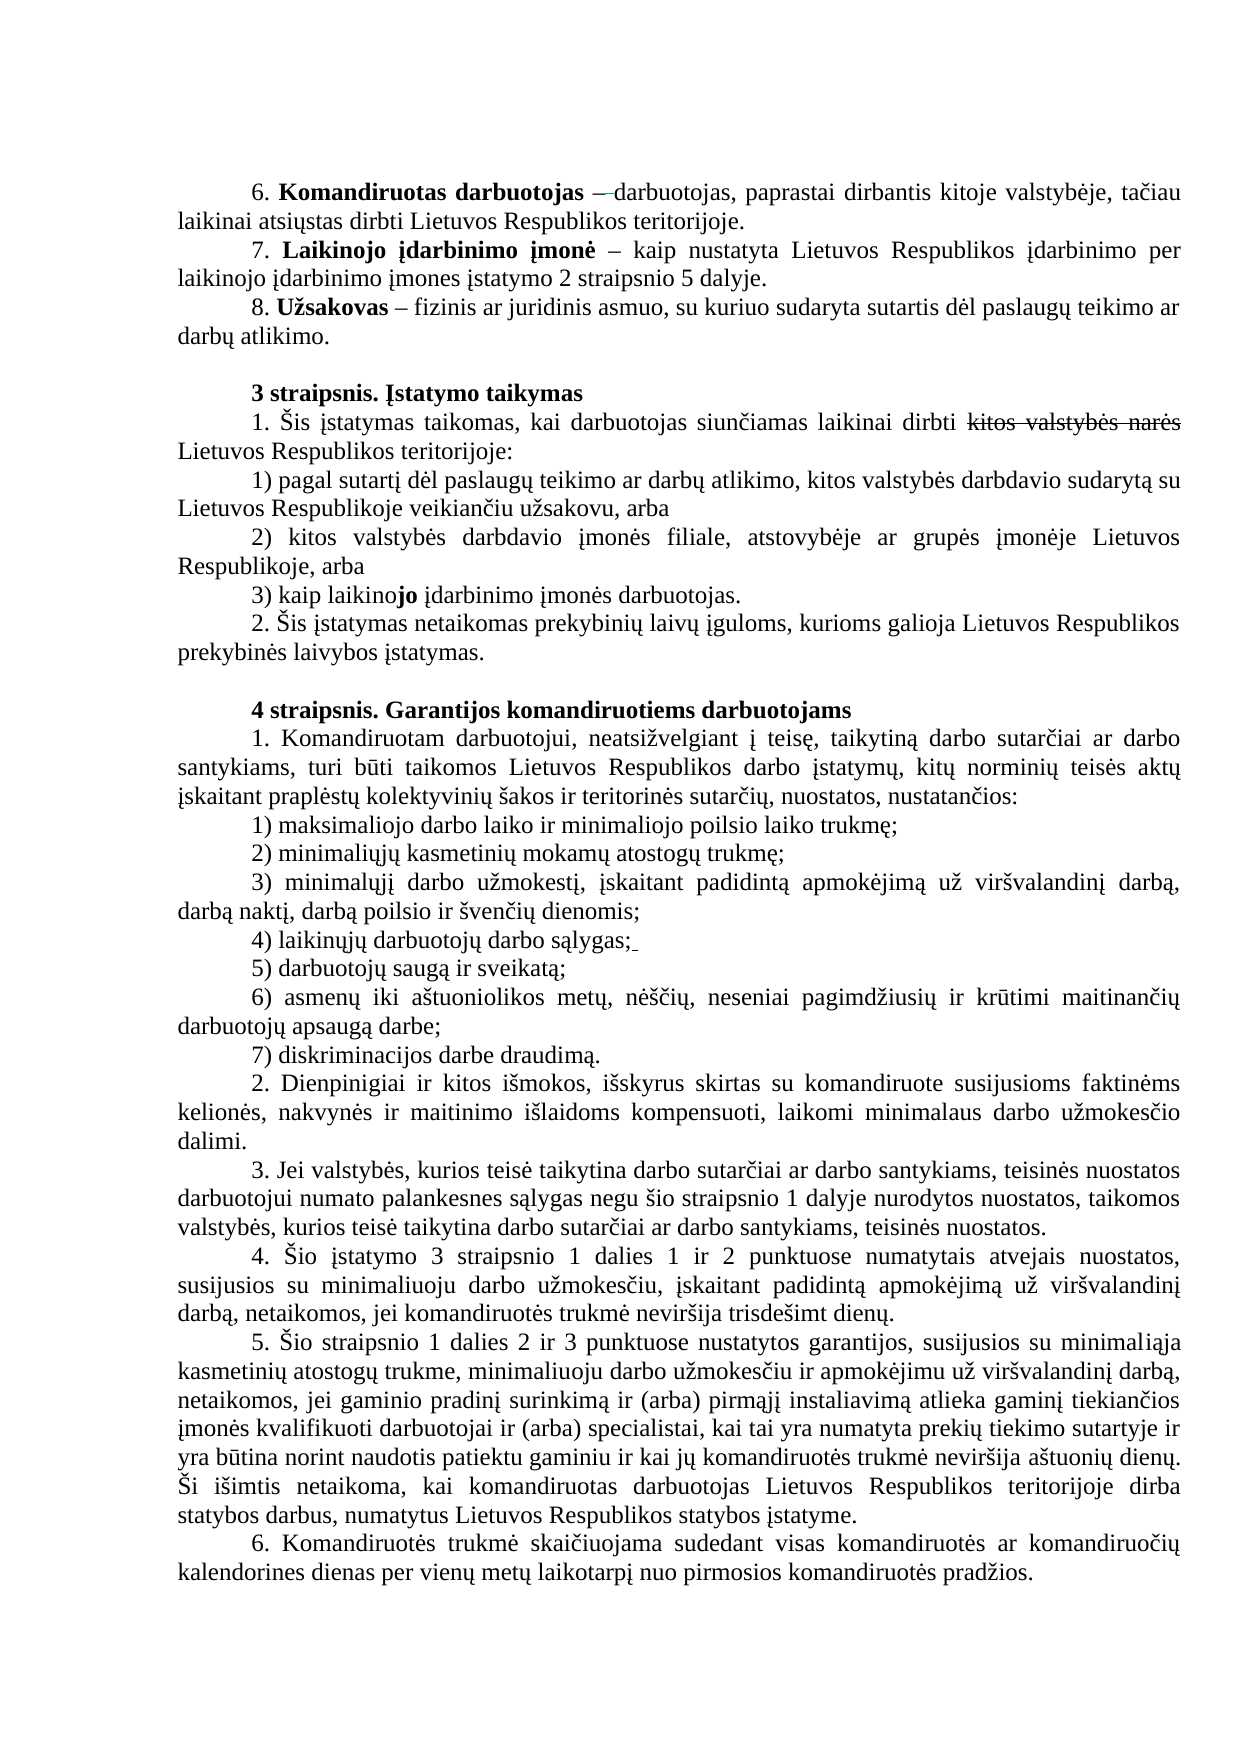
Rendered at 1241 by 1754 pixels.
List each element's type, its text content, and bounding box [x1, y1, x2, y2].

text 8. Užsakovas – fizinis ar juridinis asmuo, su kuriuo sudaryta sutartis dėl paslaugų teikimo ar darbų atlikimo. [177, 292, 1181, 350]
text 7) diskriminacijos darbe draudimą. [177, 1040, 1181, 1068]
text 3 straipsnis. Įstatymo taikymas [177, 378, 1181, 407]
text 4) laikinųjų darbuotojų darbo sąlygas; [177, 925, 1181, 953]
text 2) kitos valstybės darbdavio įmonės filiale, atstovybėje ar grupės įmonėje Lietuvos Respublikoje, arba [177, 522, 1181, 580]
text 1. Šis įstatymas taikomas, kai darbuotojas siunčiamas laikinai dirbti kitos valstybės narės Lietuvos Respublikos teritorijoje: [177, 407, 1181, 465]
text 2. Dienpinigiai ir kitos išmokos, išskyrus skirtas su komandiruote susijusioms faktinėms kelionės, nakvynės ir maitinimo išlaidoms kompensuoti, laikomi minimalaus darbo užmokesčio dalimi. [177, 1068, 1181, 1155]
text 6. Komandiruotas darbuotojas – darbuotojas, paprastai dirbantis kitoje valstybėje, tačiau laikinai atsiųstas dirbti Lietuvos Respublikos teritorijoje. [177, 177, 1181, 235]
text 5) darbuotojų saugą ir sveikatą; [177, 953, 1181, 982]
text 1. Komandiruotam darbuotojui, neatsižvelgiant į teisę, taikytiną darbo sutarčiai ar darbo santykiams, turi būti taikomos Lietuvos Respublikos darbo įstatymų, kitų norminių teisės aktų įskaitant praplėstų kolektyvinių šakos ir teritorinės sutarčių, nuostatos, nustatančios: [177, 723, 1181, 810]
text 3) minimalųjį darbo užmokestį, įskaitant padidintą apmokėjimą už viršvalandinį darbą, darbą naktį, darbą poilsio ir švenčių dienomis; [177, 867, 1181, 925]
text 3. Jei valstybės, kurios teisė taikytina darbo sutarčiai ar darbo santykiams, teisinės nuostatos darbuotojui numato palankesnes sąlygas negu šio straipsnio 1 dalyje nurodytos nuostatos, taikomos valstybės, kurios teisė taikytina darbo sutarčiai ar darbo santykiams, teisinės nuostatos. [177, 1155, 1181, 1241]
text 3) kaip laikinojo įdarbinimo įmonės darbuotojas. [177, 580, 1181, 608]
text 2) minimaliųjų kasmetinių mokamų atostogų trukmę; [177, 838, 1181, 867]
text 5. Šio straipsnio 1 dalies 2 ir 3 punktuose nustatytos garantijos, susijusios su minimaliąja kasmetinių atostogų trukme, minimaliuoju darbo užmokesčiu ir apmokėjimu už viršvalandinį darbą, netaikomos, jei gaminio pradinį surinkimą ir (arba) pirmąjį instaliavimą atlieka gaminį tiekiančios įmonės kvalifikuoti darbuotojai ir (arba) specialistai, kai tai yra numatyta prekių tiekimo sutartyje ir yra būtina norint naudotis patiektu gaminiu ir kai jų komandiruotės trukmė neviršija aštuonių dienų. Ši išimtis netaikoma, kai komandiruotas darbuotojas Lietuvos Respublikos teritorijoje dirba statybos darbus, numatytus Lietuvos Respublikos statybos įstatyme. [177, 1327, 1181, 1528]
text 1) maksimaliojo darbo laiko ir minimaliojo poilsio laiko trukmę; [177, 810, 1181, 838]
text 4 straipsnis. Garantijos komandiruotiems darbuotojams [177, 695, 1181, 723]
text 4. Šio įstatymo 3 straipsnio 1 dalies 1 ir 2 punktuose numatytais atvejais nuostatos, susijusios su minimaliuoju darbo užmokesčiu, įskaitant padidintą apmokėjimą už viršvalandinį darbą, netaikomos, jei komandiruotės trukmė neviršija trisdešimt dienų. [177, 1241, 1181, 1327]
text 6) asmenų iki aštuoniolikos metų, nėščių, neseniai pagimdžiusių ir krūtimi maitinančių darbuotojų apsaugą darbe; [177, 982, 1181, 1040]
text 1) pagal sutartį dėl paslaugų teikimo ar darbų atlikimo, kitos valstybės darbdavio sudarytą su Lietuvos Respublikoje veikiančiu užsakovu, arba [177, 465, 1181, 522]
text 6. Komandiruotės trukmė skaičiuojama sudedant visas komandiruotės ar komandiruočių kalendorines dienas per vienų metų laikotarpį nuo pirmosios komandiruotės pradžios. [177, 1528, 1181, 1586]
text 2. Šis įstatymas netaikomas prekybinių laivų įguloms, kurioms galioja Lietuvos Respublikos prekybinės laivybos įstatymas. [177, 608, 1181, 666]
text 7. Laikinojo įdarbinimo įmonė – kaip nustatyta Lietuvos Respublikos įdarbinimo per laikinojo įdarbinimo įmones įstatymo 2 straipsnio 5 dalyje. [177, 235, 1181, 292]
